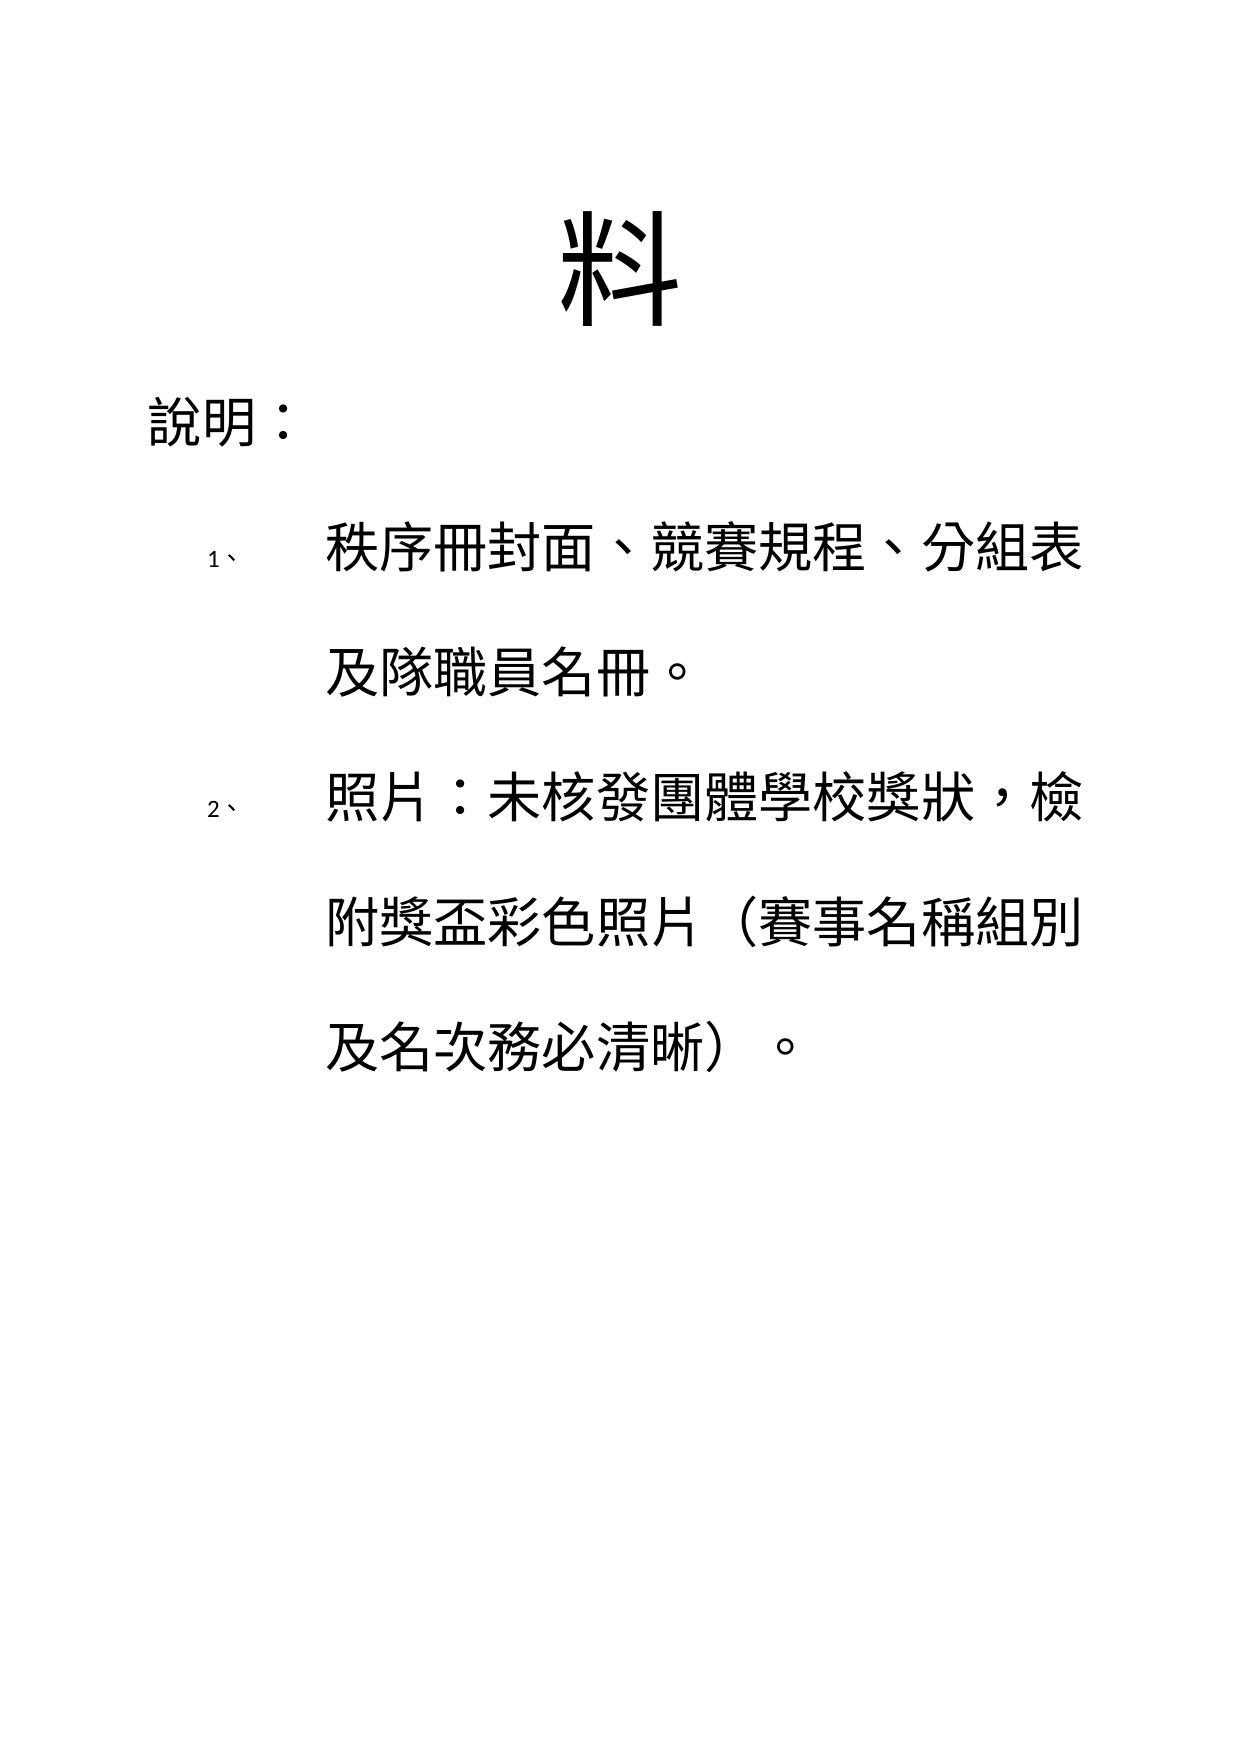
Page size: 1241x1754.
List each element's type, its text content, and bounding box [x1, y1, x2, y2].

text 料 [148, 158, 1092, 346]
list 照片：未核發團體學校獎狀，檢附獎盃彩色照片（賽事名稱組別及名次務必清晰）。 [207, 721, 1092, 1096]
list 秩序冊封面、競賽規程、分組表及隊職員名冊。 [207, 471, 1092, 721]
text 說明： [148, 346, 1092, 471]
